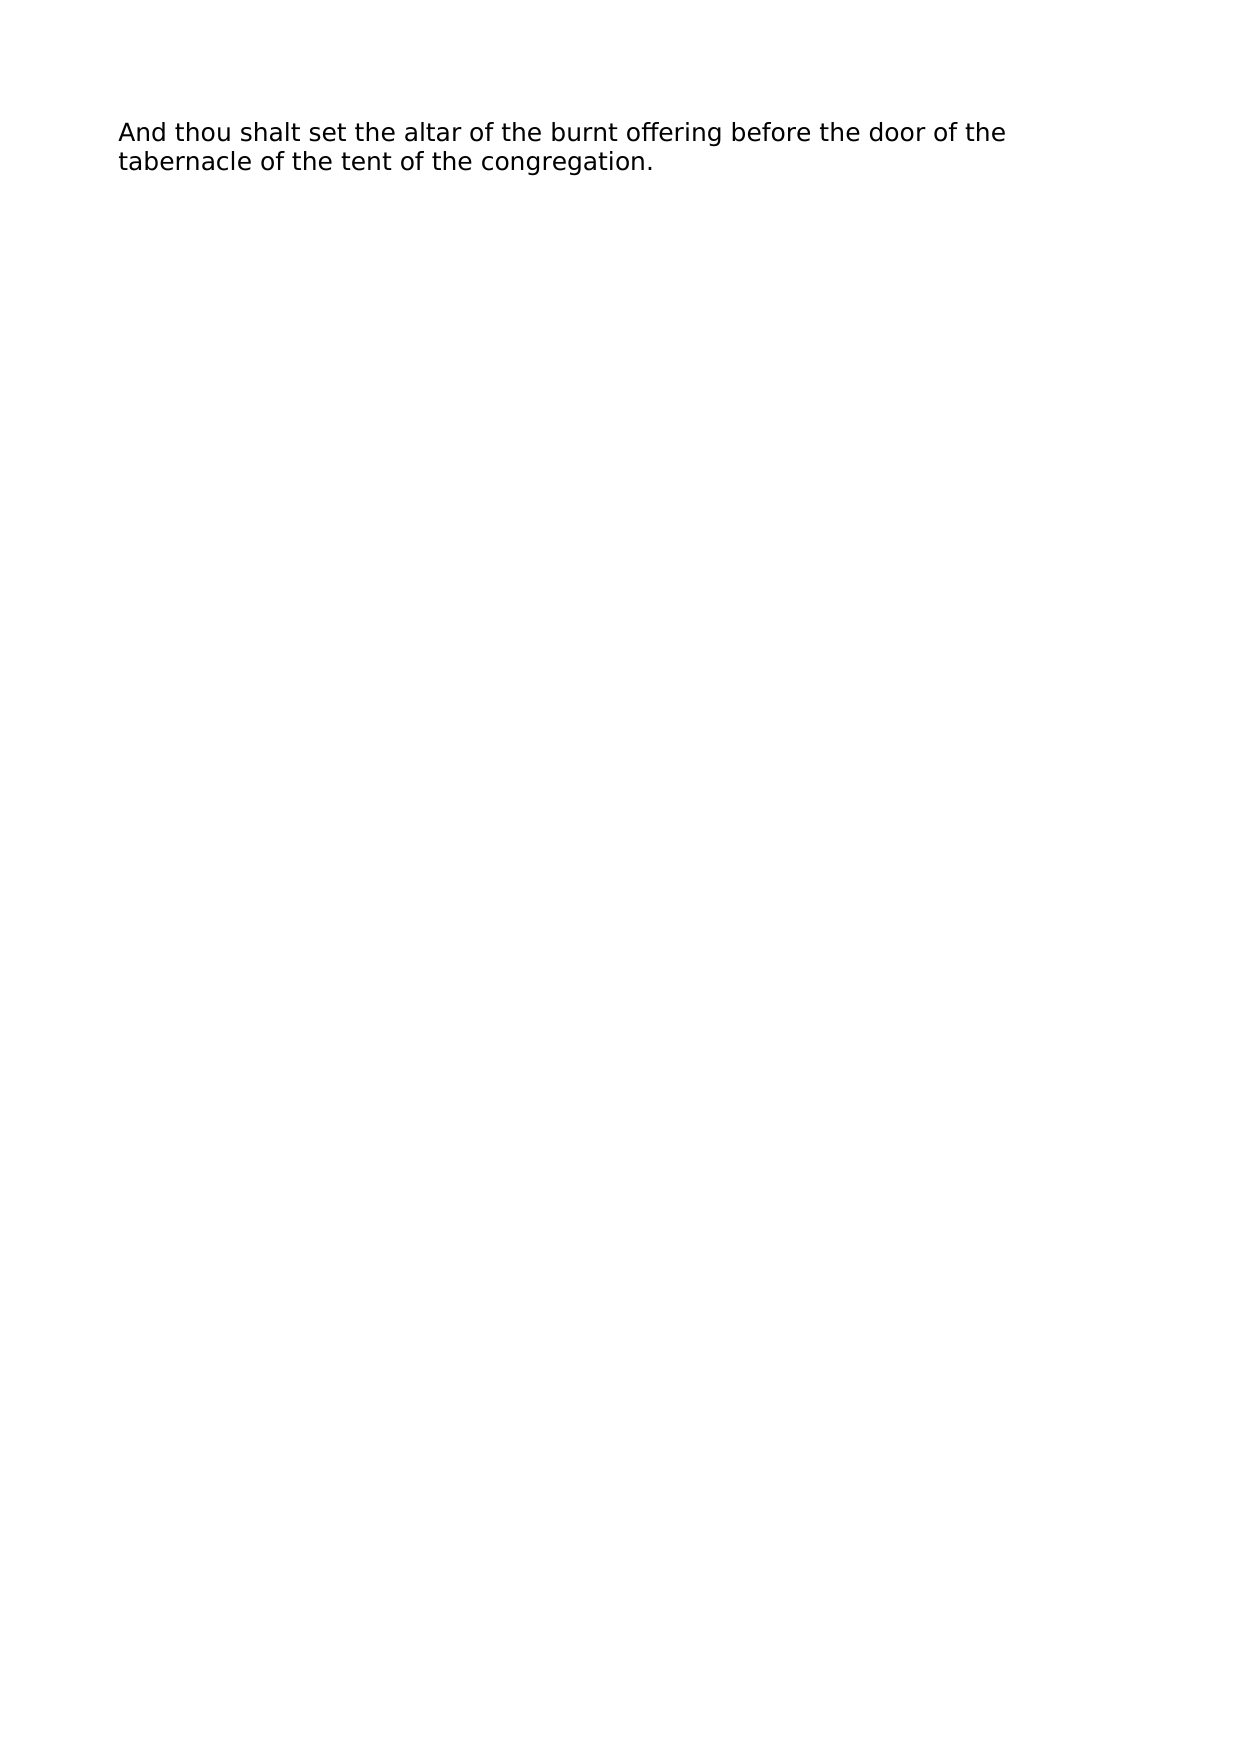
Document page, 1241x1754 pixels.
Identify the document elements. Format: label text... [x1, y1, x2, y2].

text And thou shalt set the altar of the burnt offering before the door of the tabernacle of the tent of the congregation. [118, 118, 1122, 176]
